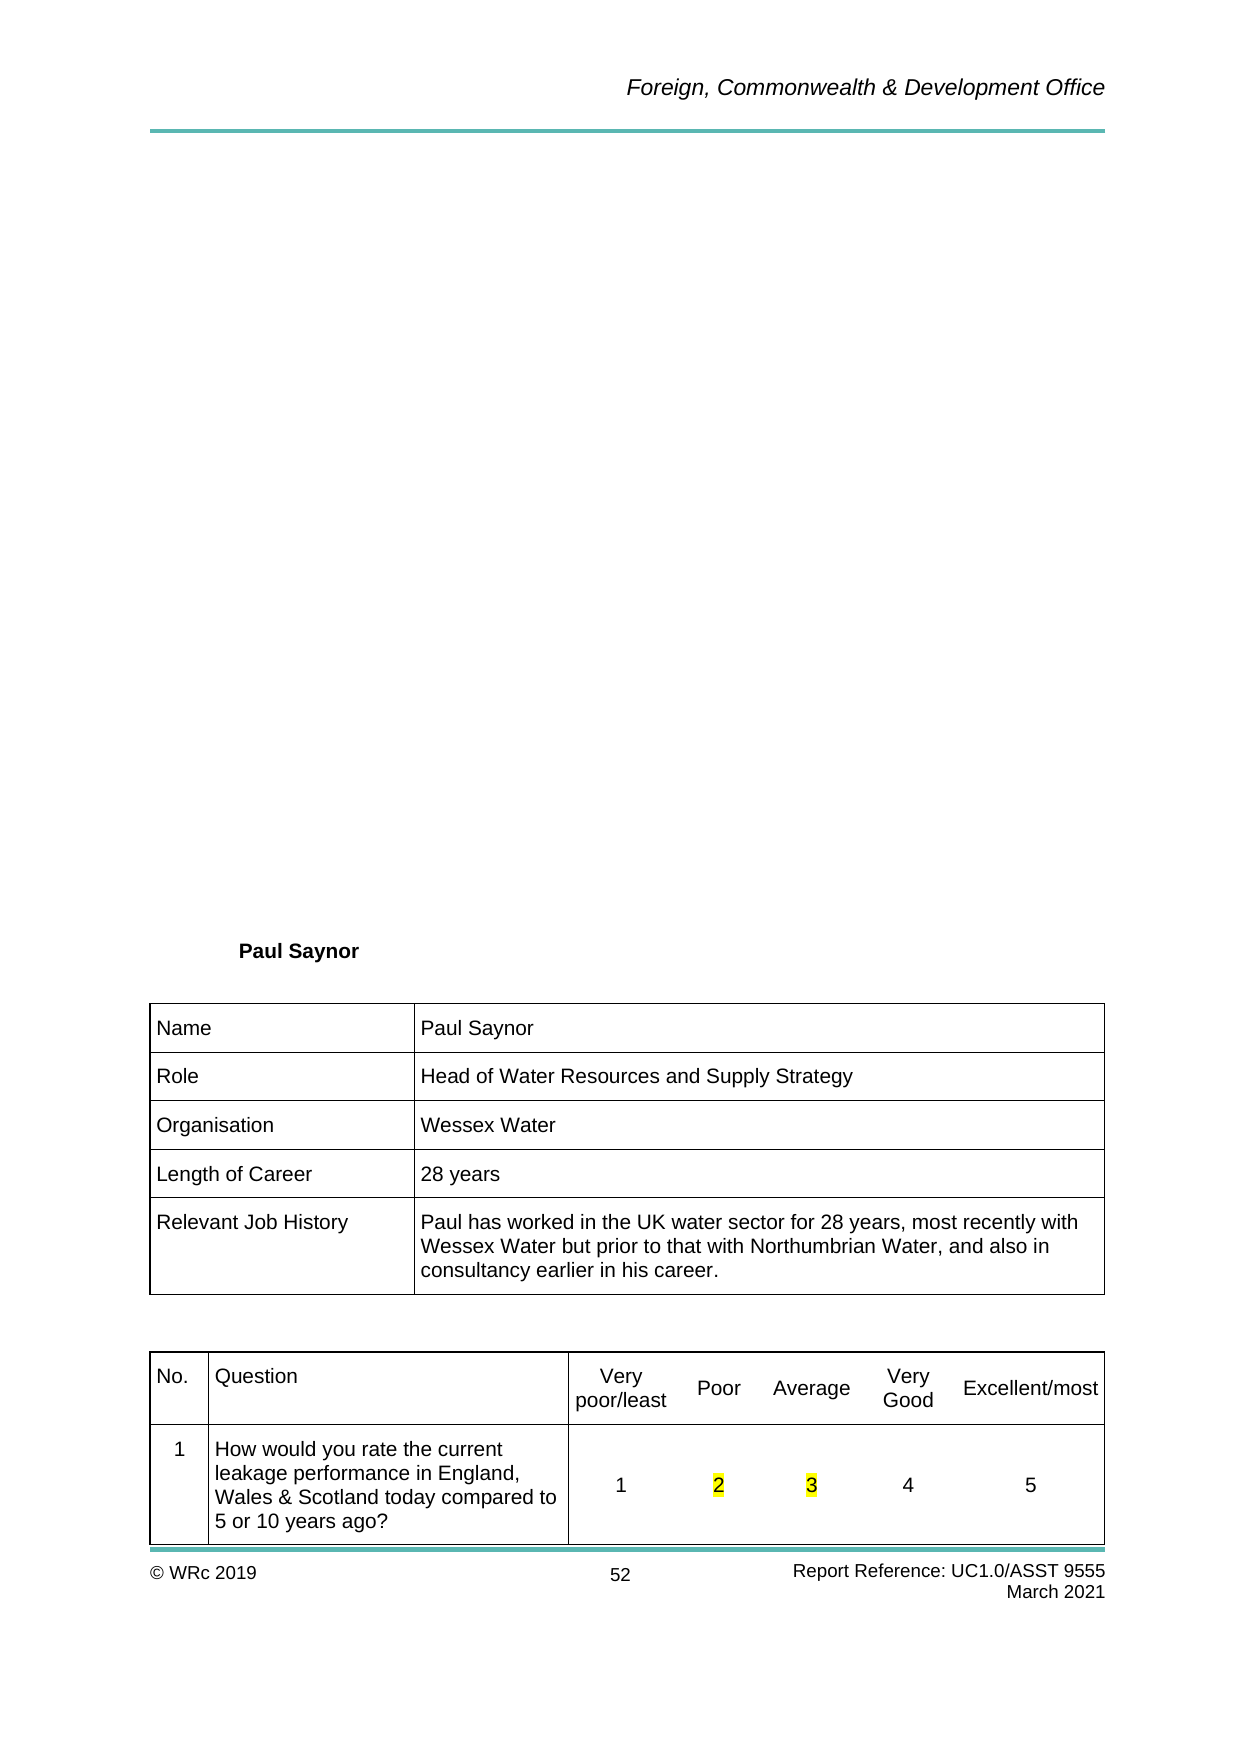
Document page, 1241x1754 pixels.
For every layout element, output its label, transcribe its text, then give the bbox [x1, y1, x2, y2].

table_cell Paul has worked in the UK water sector for 28 years, most recently with Wessex Water but prior to that with Northumbrian Water, and also in consultancy earlier in his career. [415, 1198, 1104, 1294]
table_cell Excellent/most [957, 1353, 1104, 1424]
table_header Paul Saynor [415, 1004, 1104, 1052]
table_cell 28 years [415, 1150, 1104, 1197]
table_cell Average [764, 1353, 859, 1424]
table_cell Role [151, 1053, 414, 1100]
table_cell Wessex Water [415, 1101, 1104, 1149]
table_cell 3 [764, 1425, 859, 1544]
table_cell 1 [569, 1425, 674, 1544]
table_cell How would you rate the current leakage performance in England, Wales & Scotland today compared to 5 or 10 years ago? [209, 1425, 568, 1544]
table_cell No. [151, 1353, 208, 1424]
table_cell [150, 1321, 568, 1351]
table_cell Very poor/least [569, 1353, 674, 1424]
table_cell Very Good [860, 1353, 957, 1424]
table_cell 4 [860, 1425, 957, 1544]
table_cell Poor [674, 1353, 764, 1424]
text Paul Saynor [239, 938, 1105, 962]
table_cell Organisation [151, 1101, 414, 1149]
table_header Name [151, 1004, 414, 1052]
table_cell 5 [957, 1425, 1104, 1544]
table_cell Question [209, 1353, 568, 1424]
table_cell [568, 1321, 1104, 1351]
table_cell Length of Career [151, 1150, 414, 1197]
table_cell 2 [674, 1425, 764, 1544]
table_cell 1 [151, 1425, 208, 1544]
table_cell Head of Water Resources and Supply Strategy [415, 1053, 1104, 1100]
table_cell [150, 1295, 568, 1321]
table_cell [568, 1295, 1104, 1321]
table_cell Relevant Job History [151, 1198, 414, 1294]
